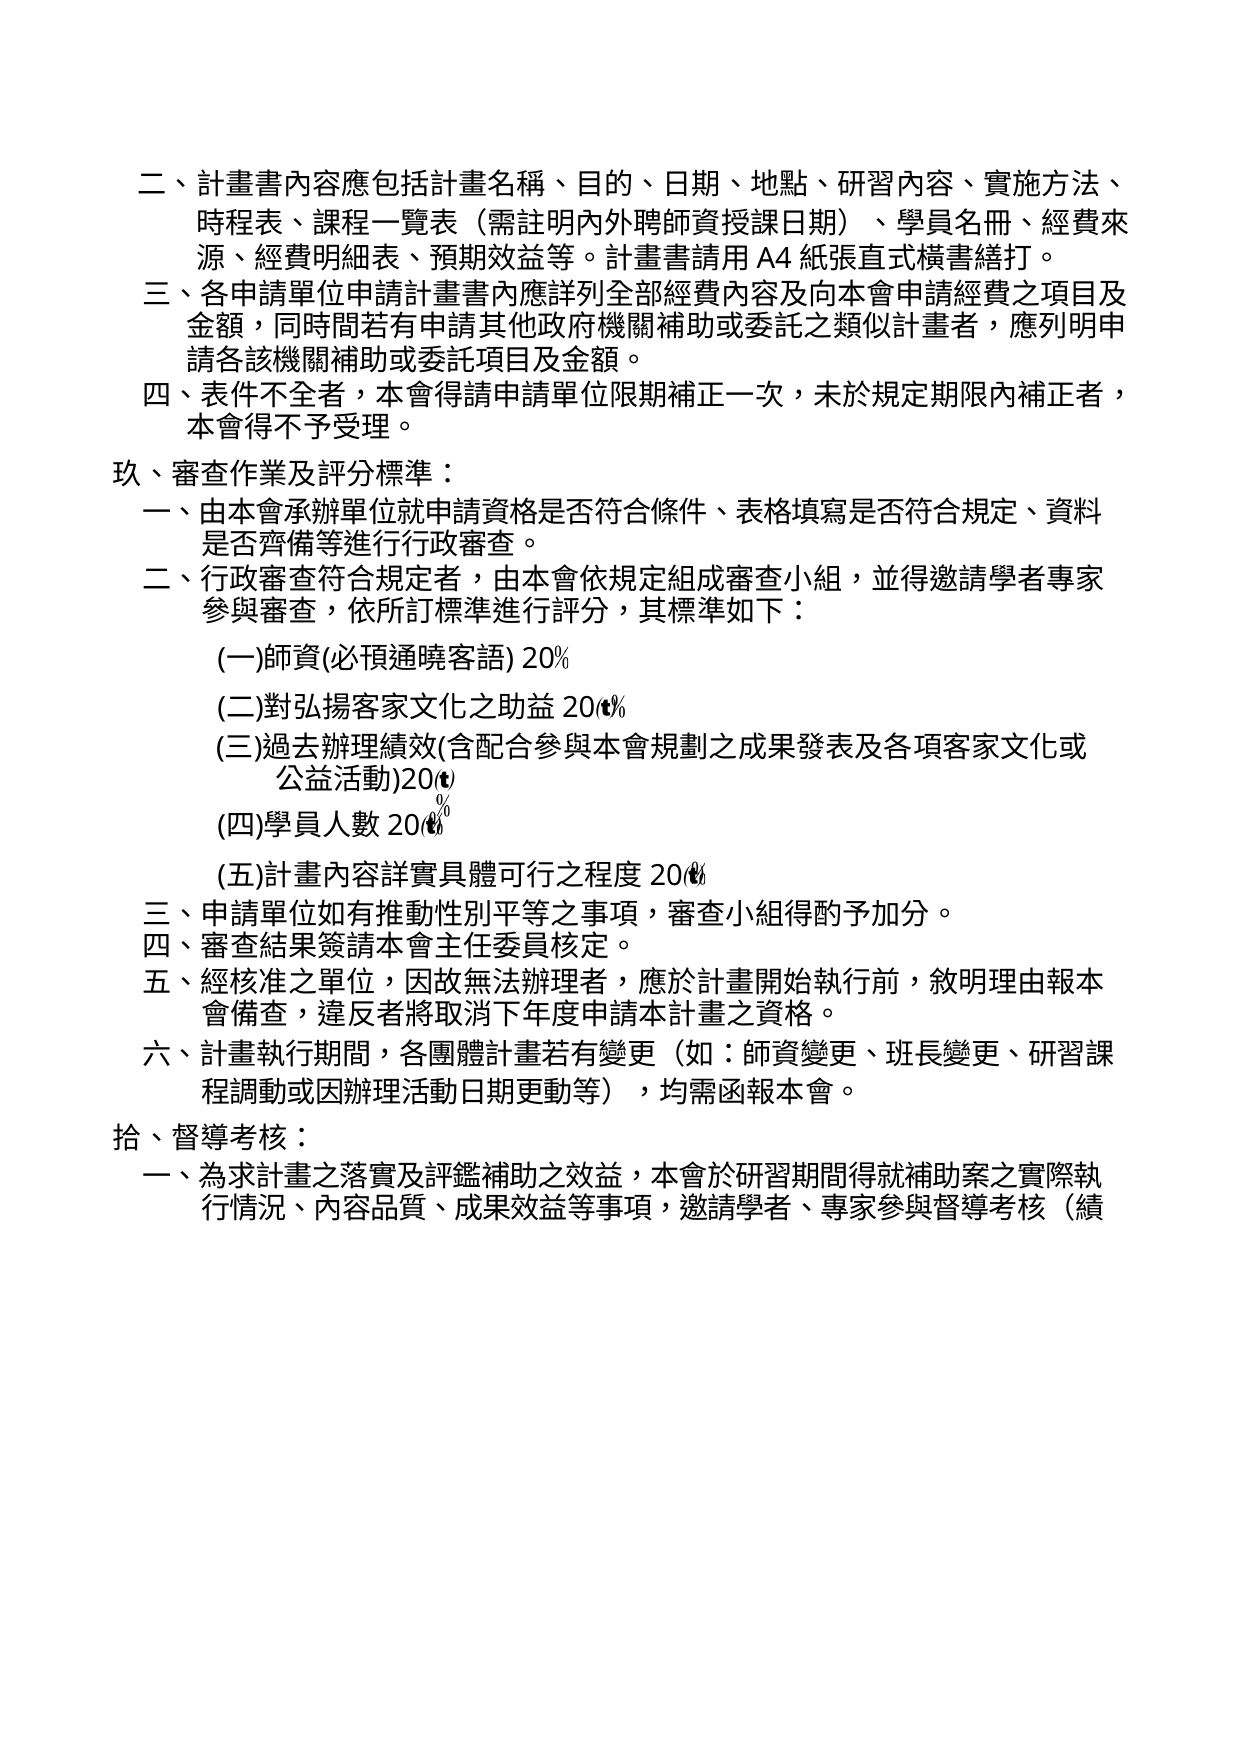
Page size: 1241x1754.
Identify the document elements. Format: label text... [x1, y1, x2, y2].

text 一、由本會承辦單位就申請資格是否符合條件、表格填寫是否符合規定、資料是否齊備等進行行政審查。 [142, 495, 1128, 563]
text 拾、督導考核： [113, 1111, 1215, 1157]
text 玖、審查作業及評分標準： [113, 446, 1215, 494]
text 二、行政審查符合規定者，由本會依規定組成審查小組，並得邀請學者專家參與審查，依所訂標準進行評分，其標準如下： [142, 563, 1133, 630]
text (一)師資(必頇通曉客語) 20 [217, 630, 1215, 678]
text 三、各申請單位申請計畫書內應詳列全部經費內容及向本會申請經費之項目及金額，同時間若有申請其他政府機關補助或委託之類似計畫者，應列明申請各該機關補助或委託項目及金額。 [142, 277, 1128, 379]
text (三)過去辦理績效(含配合參與本會規劃之成果發表及各項客家文化或公益活動)20 [216, 730, 1106, 798]
text (四)學員人數 20 [217, 798, 1215, 845]
text 三、申請單位如有推動性別平等之事項，審查小組得酌予加分。四、審查結果簽請本會主任委員核定。 [142, 898, 960, 965]
text 一、為求計畫之落實及評鑑補助之效益，本會於研習期間得就補助案之實際執行情況、內容品質、成果效益等事項，邀請學者、專家參與督導考核（績 [142, 1160, 1128, 1227]
text 六、計畫執行期間，各團體計畫若有變更（如：師資變更、班長變更、研習課程調動或因辦理活動日期更動等），均需函報本會。 [142, 1033, 1128, 1111]
picture [554, 645, 569, 669]
text 五、經核准之單位，因故無法辦理者，應於計畫開始執行前，敘明理由報本會備查，違反者將取消下年度申請本計畫之資格。 [142, 965, 1133, 1033]
text (二)對弘揚客家文化之助益 20 [217, 678, 1215, 728]
text 時程表、課程一覽表（需註明內外聘師資授課日期）、學員名冊、經費來源、經費明細表、預期效益等。計畫書請用 A4 紙張直式橫書繕打。 [196, 205, 1133, 277]
text 四、表件不全者，本會得請申請單位限期補正一次，未於規定期限內補正者， 本會得不予受理。 [142, 379, 1135, 446]
text (五)計畫內容詳實具體可行之程度 20 [217, 845, 1215, 895]
text 二、計畫書內容應包括計畫名稱、目的、日期、地點、研習內容、實施方法、 [137, 158, 1215, 204]
